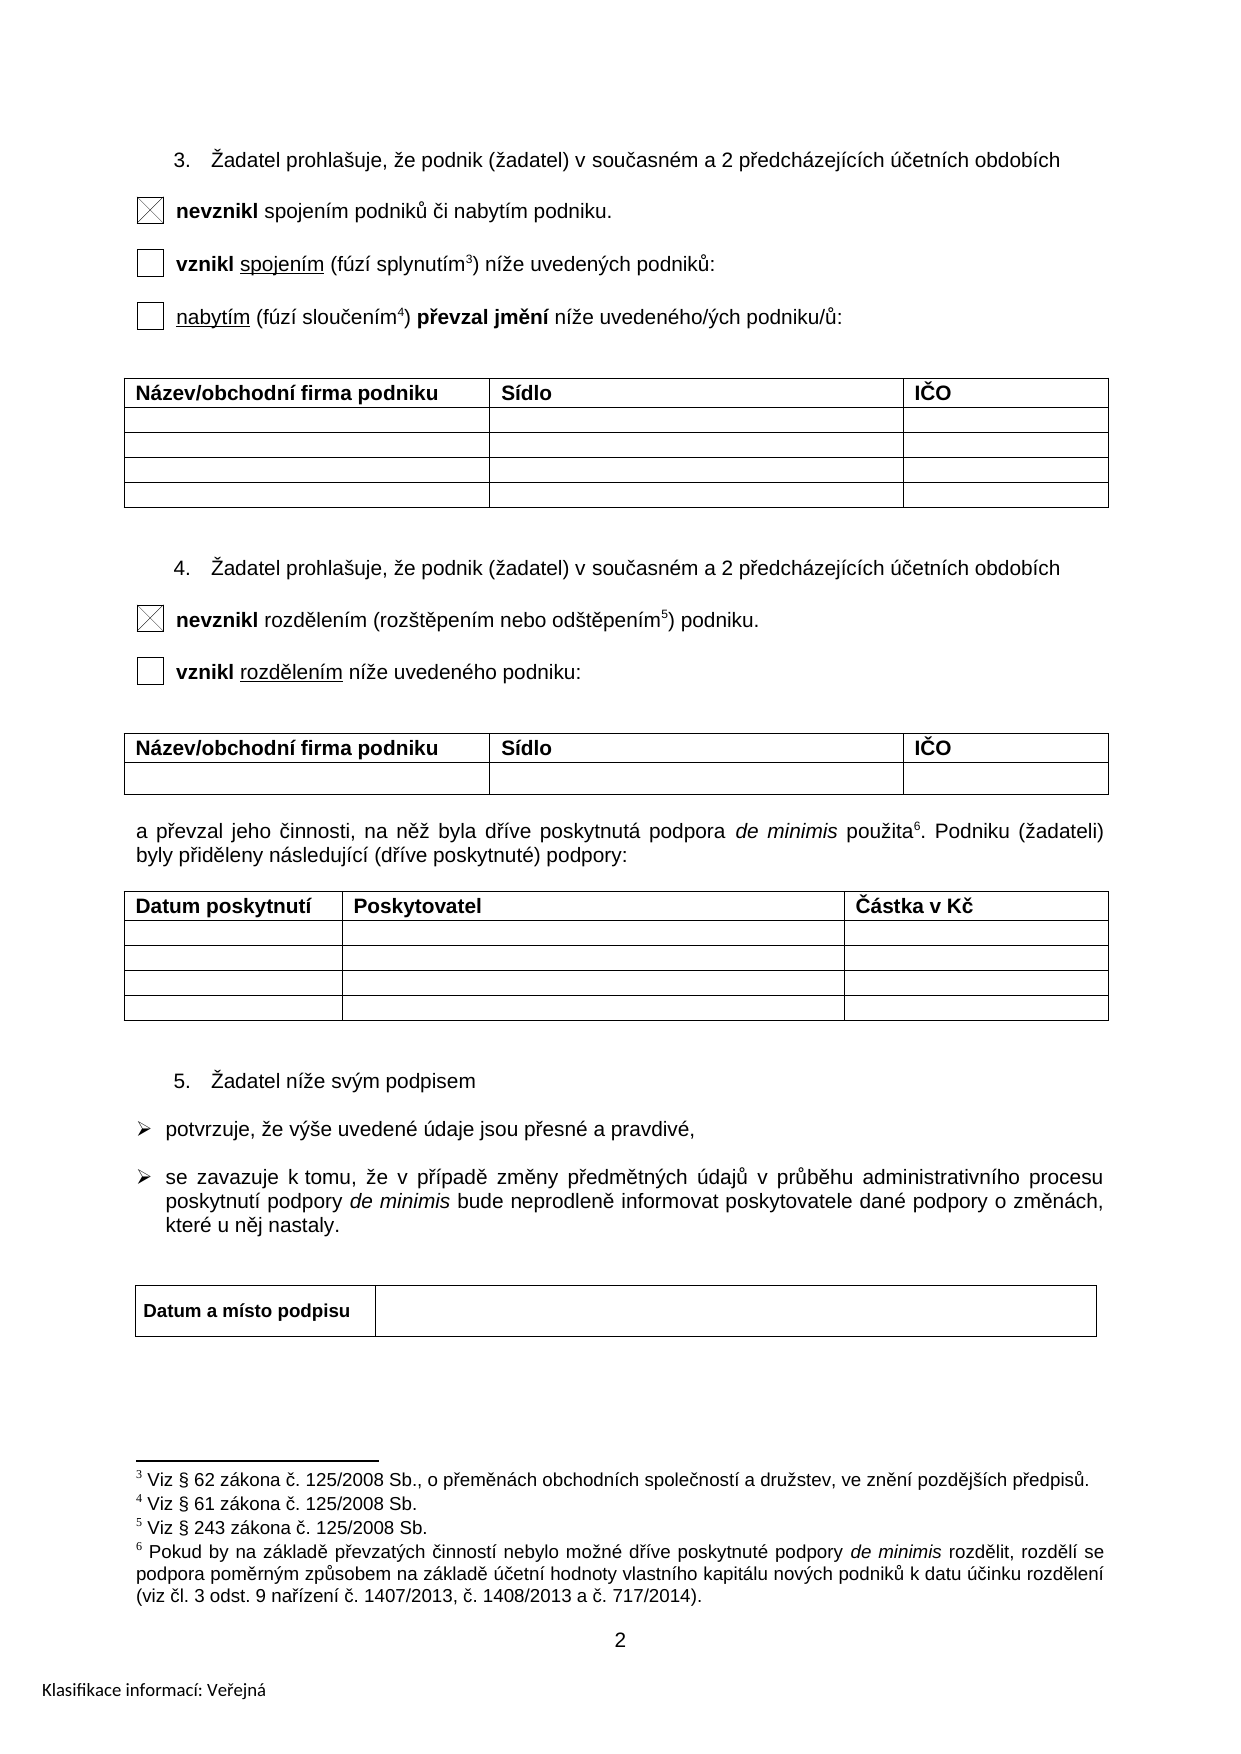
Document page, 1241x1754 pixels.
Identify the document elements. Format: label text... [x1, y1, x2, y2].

table_cell [343, 996, 844, 1020]
table_cell [125, 946, 342, 970]
table_cell [125, 483, 489, 507]
list Žadatel prohlašuje, že podnik (žadatel) v současném a 2 předcházejících účetních obdobích [173, 556, 1104, 580]
table_cell [343, 971, 844, 995]
text vznikl spojením (fúzí splynutím) níže uvedených podniků: [136, 248, 1104, 277]
table_cell [845, 971, 1108, 995]
text Viz § 243 zákona č. 125/2008 Sb. [136, 1515, 1104, 1539]
table_header Datum poskytnutí [125, 892, 342, 920]
text nevznikl rozdělením (rozštěpením nebo odštěpením) podniku. [164, 604, 1104, 632]
table_cell [125, 458, 489, 482]
table_header Poskytovatel [343, 892, 844, 920]
table_cell [845, 996, 1108, 1020]
table_header Sídlo [490, 379, 903, 407]
table_cell [904, 483, 1108, 507]
text vznikl rozdělením níže uvedeného podniku: [136, 656, 1104, 685]
table_cell [904, 433, 1108, 457]
table_cell [125, 408, 489, 432]
table_cell [125, 433, 489, 457]
text Viz § 62 zákona č. 125/2008 Sb., o přeměnách obchodních společností a družstev, ve znění pozdějších předpisů. [136, 1467, 1104, 1491]
list Žadatel níže svým podpisem [173, 1069, 1104, 1093]
table_cell [490, 408, 903, 432]
table_cell [490, 483, 903, 507]
table_cell [125, 996, 342, 1020]
table_cell [490, 763, 903, 794]
table_cell [343, 921, 844, 945]
list se zavazuje k tomu, že v případě změny předmětných údajů v průběhu administrativního procesu poskytnutí podpory de minimis bude neprodleně informovat poskytovatele dané podpory o změnách, které u něj nastaly. [136, 1165, 1104, 1237]
table_header Datum a místo podpisu [136, 1286, 375, 1336]
table_cell [136, 1337, 1097, 1362]
table_cell [490, 433, 903, 457]
table_header Částka v Kč [845, 892, 1108, 920]
table_header IČO [904, 734, 1108, 762]
table_header IČO [904, 379, 1108, 407]
table_cell [125, 971, 342, 995]
text a převzal jeho činnosti, na něž byla dříve poskytnutá podpora de minimis použita. Podniku (žadateli) byly přiděleny následující (dříve poskytnuté) podpory: [136, 819, 1104, 867]
table_cell [125, 763, 489, 794]
text Pokud by na základě převzatých činností nebylo možné dříve poskytnuté podpory de minimis rozdělit, rozdělí se podpora poměrným způsobem na základě účetní hodnoty vlastního kapitálu nových podniků k datu účinku rozdělení (viz čl. 3 odst. 9 nařízení č. 1407/2013, č. 1408/2013 a č. 717/2014). [136, 1539, 1104, 1606]
table_cell [125, 921, 342, 945]
list potvrzuje, že výše uvedené údaje jsou přesné a pravdivé, [136, 1117, 1104, 1141]
table_cell [490, 458, 903, 482]
list Žadatel prohlašuje, že podnik (žadatel) v současném a 2 předcházejících účetních obdobích [173, 148, 1104, 172]
table_cell [904, 408, 1108, 432]
table_header Sídlo [490, 734, 903, 762]
text Viz § 61 zákona č. 125/2008 Sb. [136, 1491, 1104, 1515]
table_header Název/obchodní firma podniku [125, 734, 489, 762]
text nabytím (fúzí sloučením) převzal jmění níže uvedeného/ých podniku/ů: [136, 301, 1104, 330]
table_cell [845, 921, 1108, 945]
table_cell [904, 458, 1108, 482]
table_header Název/obchodní firma podniku [125, 379, 489, 407]
table_cell [343, 946, 844, 970]
table_cell [904, 763, 1108, 794]
table_header [376, 1286, 1096, 1336]
text nevznikl spojením podniků či nabytím podniku. [164, 196, 1104, 224]
table_cell [845, 946, 1108, 970]
